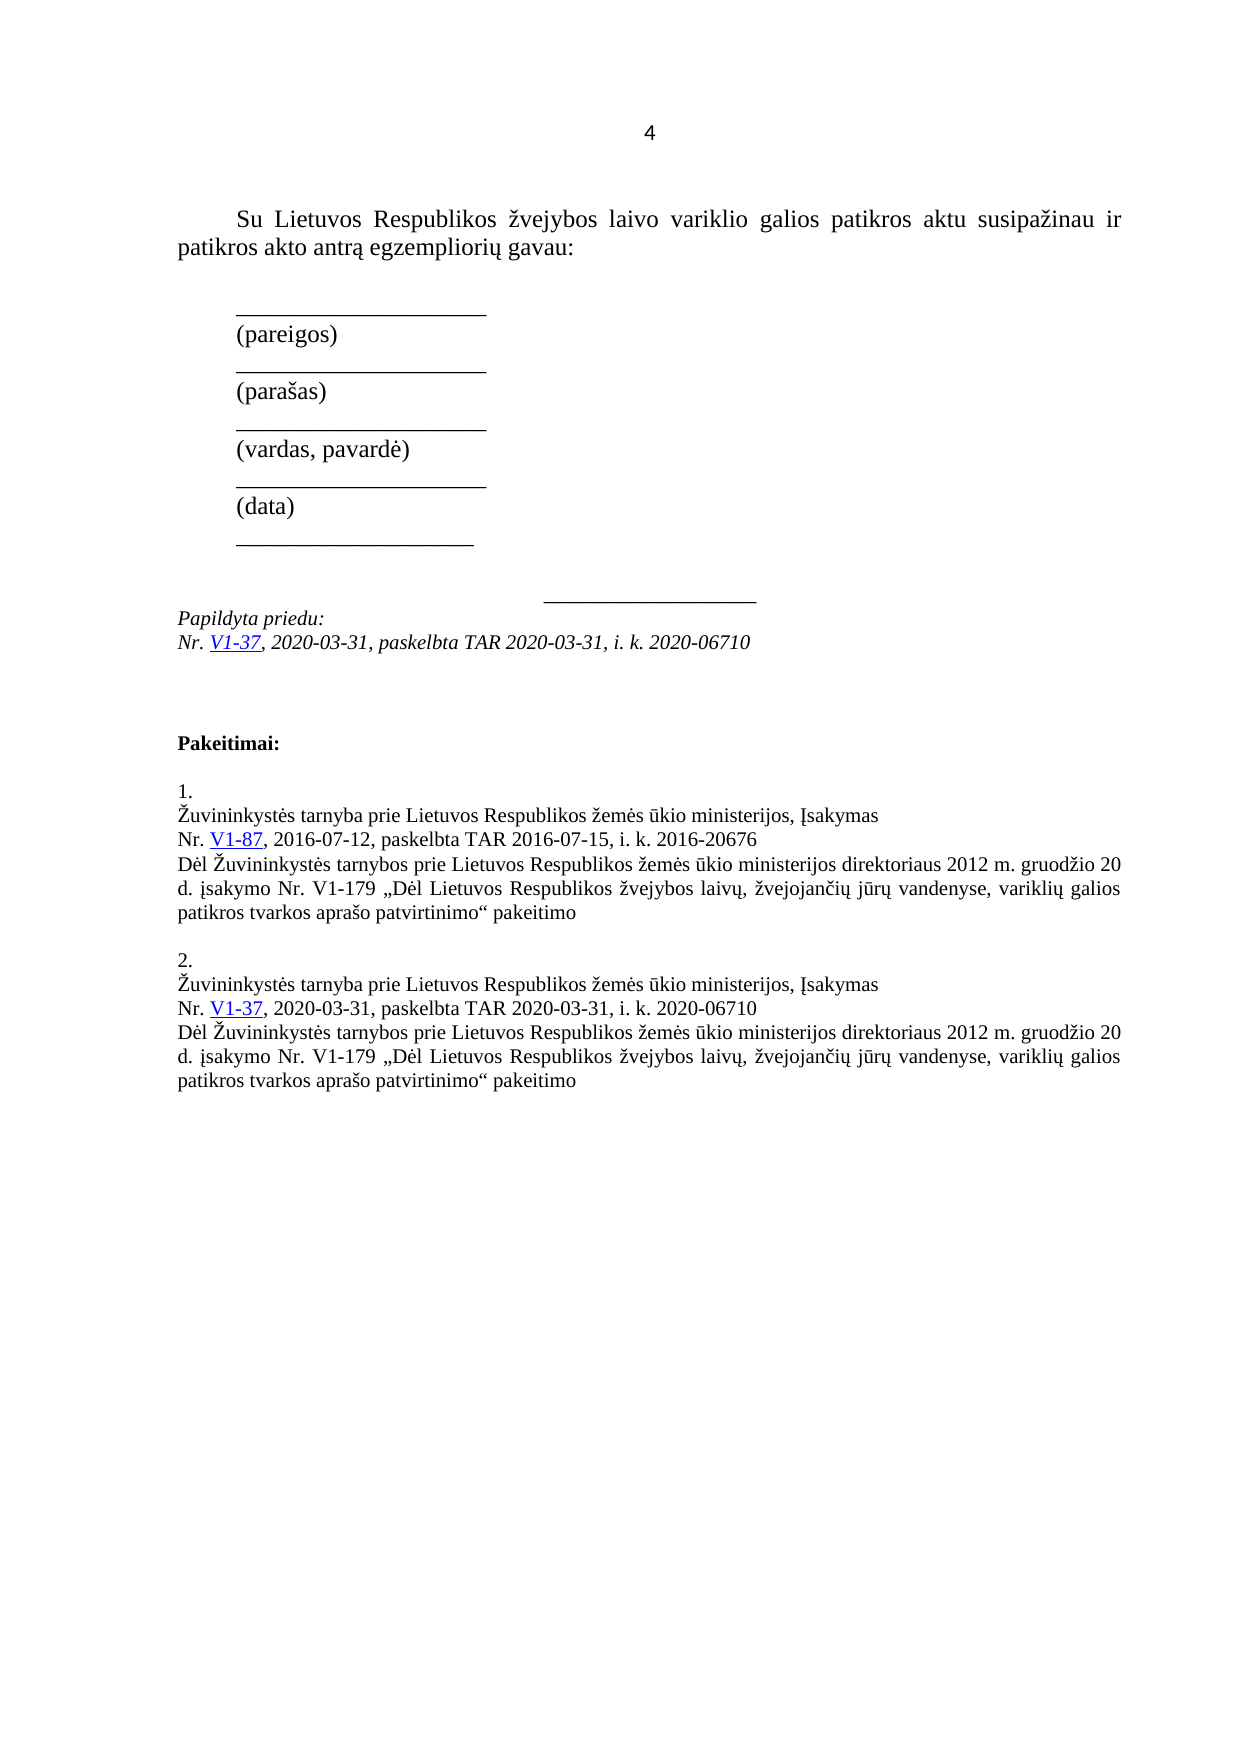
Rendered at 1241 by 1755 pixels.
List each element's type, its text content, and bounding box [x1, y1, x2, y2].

text 2. [177, 948, 1122, 972]
text (vardas, pavardė) [177, 434, 1122, 462]
text ____________________ [177, 347, 1122, 376]
text 1. [177, 779, 1122, 803]
text ___________________ [177, 520, 1122, 549]
text (data) [177, 491, 1122, 520]
text Dėl Žuvininkystės tarnybos prie Lietuvos Respublikos žemės ūkio ministerijos direktoriaus 2012 m. gruodžio 20 d. įsakymo Nr. V1-179 „Dėl Lietuvos Respublikos žvejybos laivų, žvejojančių jūrų vandenyse, variklių galios patikros tvarkos aprašo patvirtinimo“ pakeitimo [177, 851, 1122, 924]
text Žuvininkystės tarnyba prie Lietuvos Respublikos žemės ūkio ministerijos, Įsakymas [177, 972, 1122, 996]
text ____________________ [177, 405, 1122, 434]
text Papildyta priedu: [177, 606, 1122, 630]
text Nr. V1-37, 2020-03-31, paskelbta TAR 2020-03-31, i. k. 2020-06710 [177, 996, 1122, 1020]
text Dėl Žuvininkystės tarnybos prie Lietuvos Respublikos žemės ūkio ministerijos direktoriaus 2012 m. gruodžio 20 d. įsakymo Nr. V1-179 „Dėl Lietuvos Respublikos žvejybos laivų, žvejojančių jūrų vandenyse, variklių galios patikros tvarkos aprašo patvirtinimo“ pakeitimo [177, 1020, 1122, 1092]
text ____________________ [177, 462, 1122, 491]
text Nr. V1-87, 2016-07-12, paskelbta TAR 2016-07-15, i. k. 2016-20676 [177, 827, 1122, 851]
text Nr. V1-37, 2020-03-31, paskelbta TAR 2020-03-31, i. k. 2020-06710 [177, 630, 1122, 654]
text Su Lietuvos Respublikos žvejybos laivo variklio galios patikros aktu susipažinau ir patikros akto antrą egzempliorių gavau: [177, 204, 1122, 261]
text _________________ [177, 577, 1122, 606]
text Pakeitimai: [177, 731, 1122, 755]
text ____________________ [177, 290, 1122, 319]
text (parašas) [177, 376, 1122, 405]
text (pareigos) [177, 319, 1122, 347]
text Žuvininkystės tarnyba prie Lietuvos Respublikos žemės ūkio ministerijos, Įsakymas [177, 803, 1122, 827]
